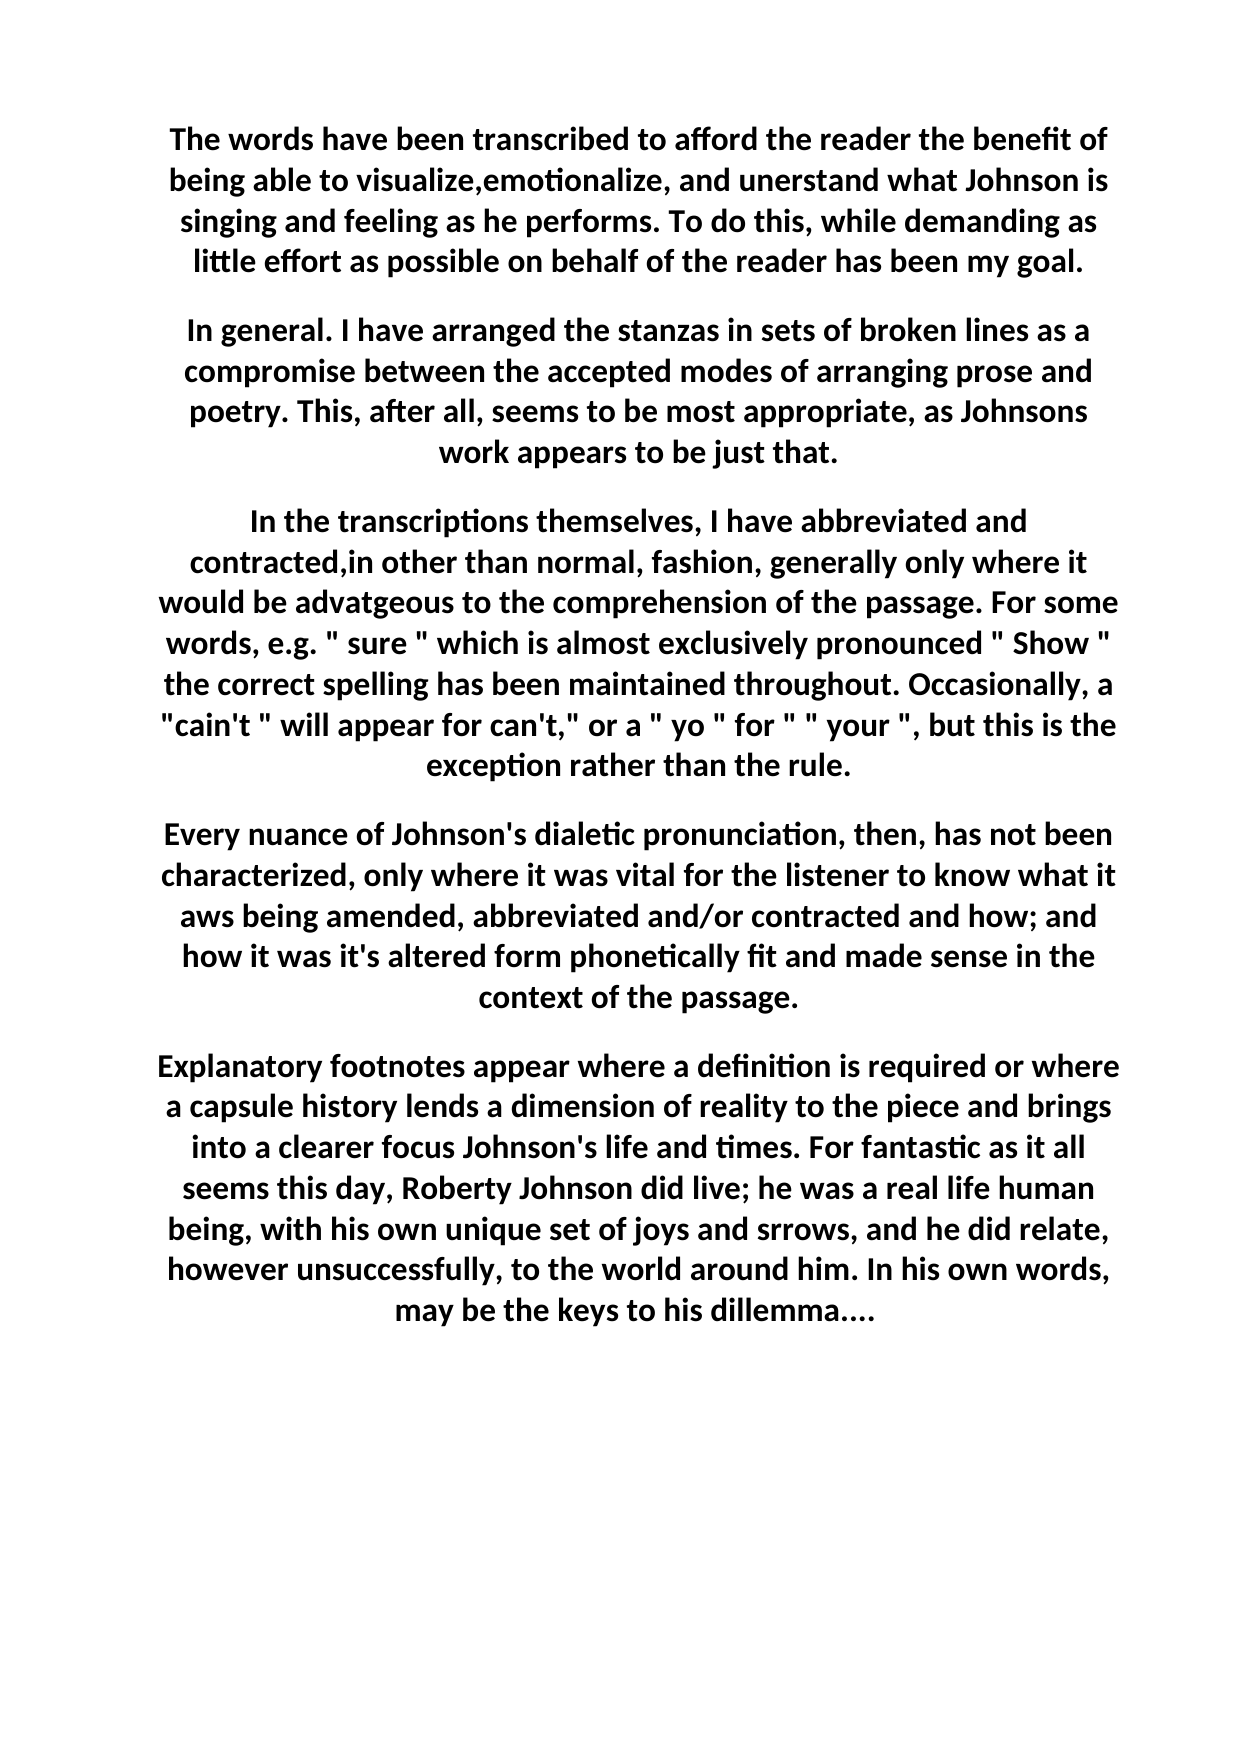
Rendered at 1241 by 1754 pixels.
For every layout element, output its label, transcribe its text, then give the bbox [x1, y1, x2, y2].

text The words have been transcribed to afford the reader the benefit of being able to visualize,emotionalize, and unerstand what Johnson is singing and feeling as he performs. To do this, while demanding as little effort as possible on behalf of the reader has been my goal. [156, 118, 1122, 281]
text In the transcriptions themselves, I have abbreviated and contracted,in other than normal, fashion, generally only where it would be advatgeous to the comprehension of the passage. For some words, e.g. " sure " which is almost exclusively pronounced " Show " the correct spelling has been maintained throughout. Occasionally, a "cain't " will appear for can't," or a " yo " for " " your ", but this is the exception rather than the rule. [156, 500, 1122, 785]
text Every nuance of Johnson's dialetic pronunciation, then, has not been characterized, only where it was vital for the listener to know what it aws being amended, abbreviated and/or contracted and how; and how it was it's altered form phonetically fit and made sense in the context of the passage. [156, 813, 1122, 1017]
text In general. I have arranged the stanzas in sets of broken lines as a compromise between the accepted modes of arranging prose and poetry. This, after all, seems to be most appropriate, as Johnsons work appears to be just that. [156, 309, 1122, 472]
text Explanatory footnotes appear where a definition is required or where a capsule history lends a dimension of reality to the piece and brings into a clearer focus Johnson's life and times. For fantastic as it all seems this day, Roberty Johnson did live; he was a real life human being, with his own unique set of joys and srrows, and he did relate, however unsuccessfully, to the world around him. In his own words, may be the keys to his dillemma.... [156, 1045, 1122, 1330]
